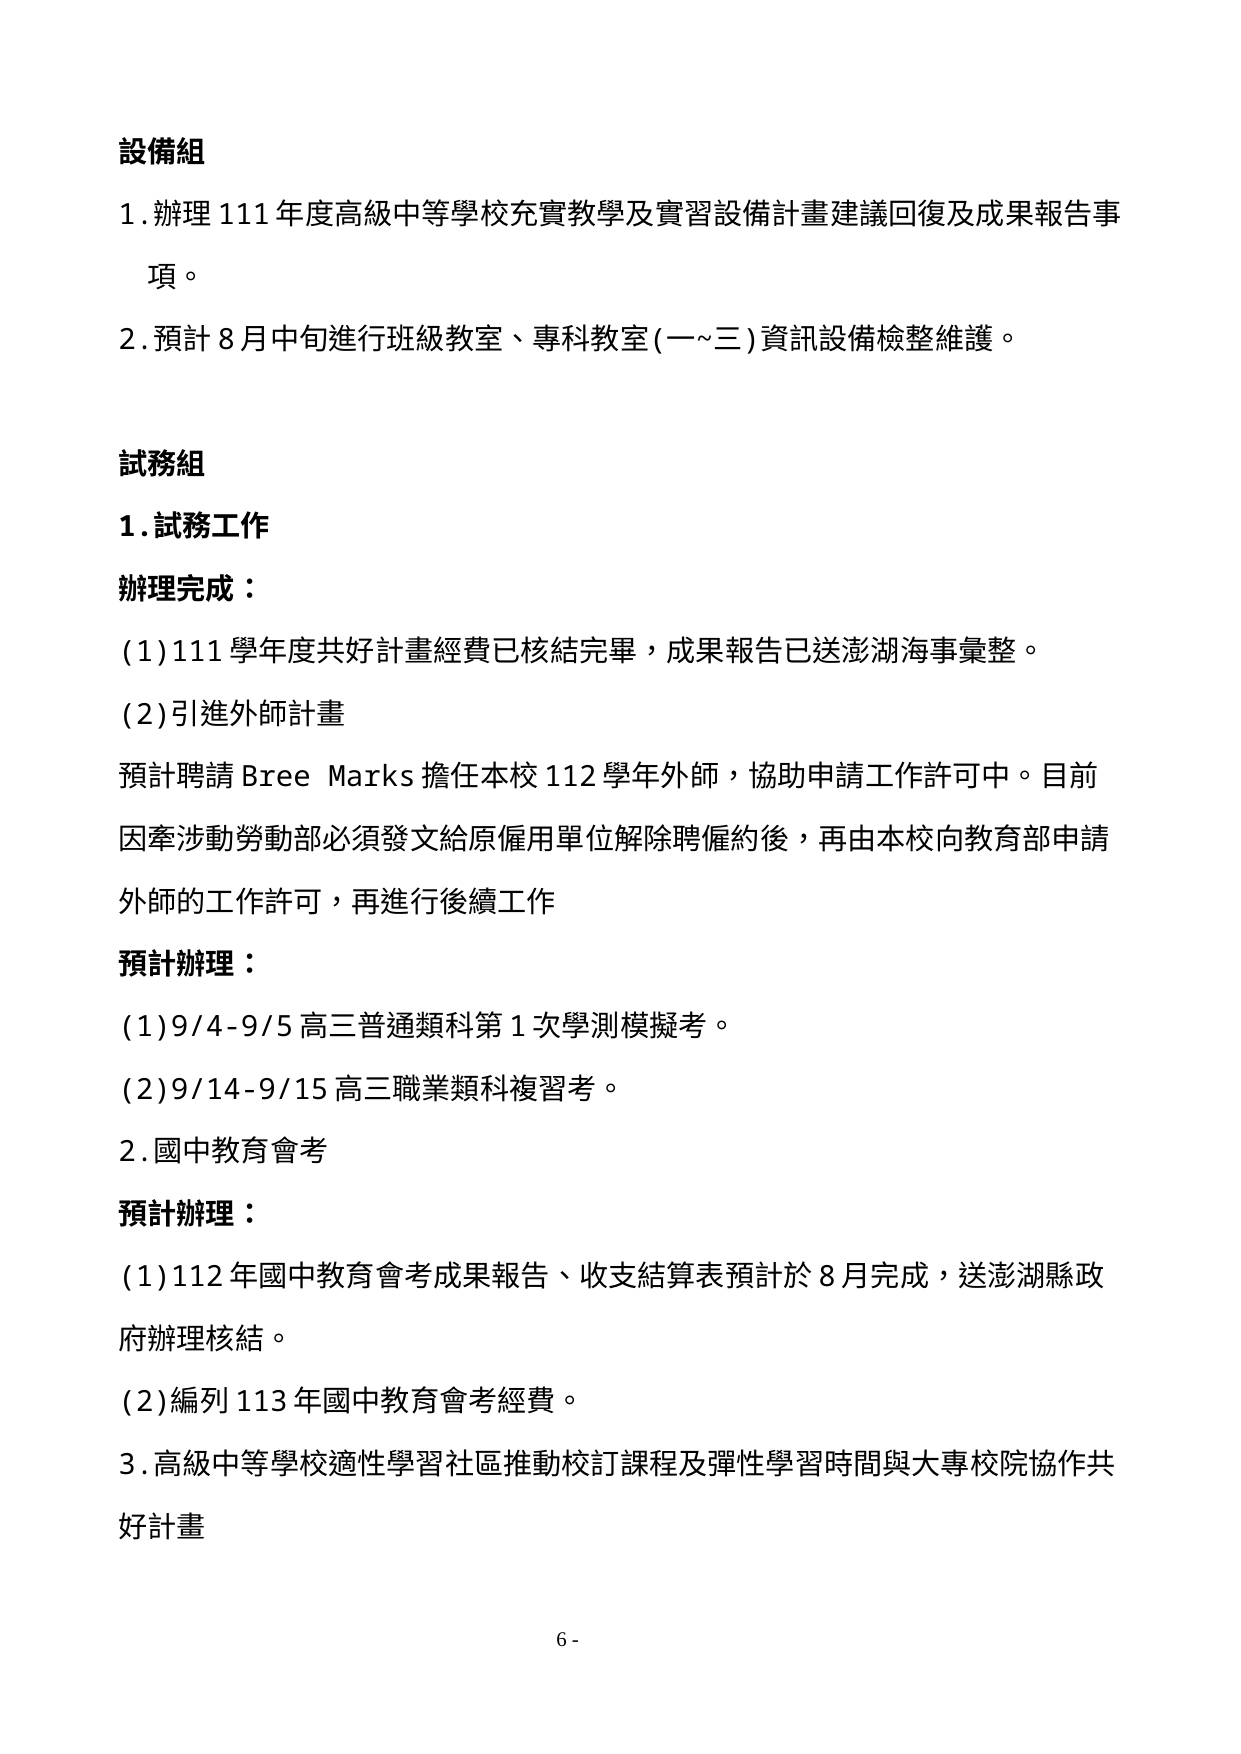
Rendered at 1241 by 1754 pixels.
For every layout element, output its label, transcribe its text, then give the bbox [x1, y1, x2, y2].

text 辦理完成： [118, 545, 1122, 608]
text 1.試務工作 [118, 483, 1122, 545]
text (1)9/4-9/5高三普通類科第1次學測模擬考。 [118, 983, 1122, 1045]
text 預計辦理： [118, 1170, 1122, 1233]
list 預計8月中旬進行班級教室、專科教室(一~三)資訊設備檢整維護。 [118, 295, 1122, 358]
text 項。 [118, 233, 1122, 295]
text 設備組 [118, 108, 1122, 170]
text 試務組 [118, 420, 1122, 483]
text 3.高級中等學校適性學習社區推動校訂課程及彈性學習時間與大專校院協作共好計畫 [118, 1420, 1122, 1545]
text (1)112年國中教育會考成果報告、收支結算表預計於8月完成，送澎湖縣政府辦理核結。 [118, 1233, 1122, 1358]
text (2)編列113年國中教育會考經費。 [118, 1358, 1122, 1420]
text (2)引進外師計畫 [118, 670, 1122, 733]
text (2)9/14-9/15高三職業類科複習考。 [118, 1045, 1122, 1108]
text 預計聘請Bree Marks擔任本校112學年外師，協助申請工作許可中。目前因牽涉動勞動部必須發文給原僱用單位解除聘僱約後，再由本校向教育部申請外師的工作許可，再進行後續工作 [118, 733, 1122, 920]
text 2.國中教育會考 [118, 1108, 1122, 1170]
text (1)111學年度共好計畫經費已核結完畢，成果報告已送澎湖海事彙整。 [118, 608, 1122, 670]
list 辦理111年度高級中等學校充實教學及實習設備計畫建議回復及成果報告事 [118, 170, 1122, 233]
text 預計辦理： [118, 920, 1122, 983]
